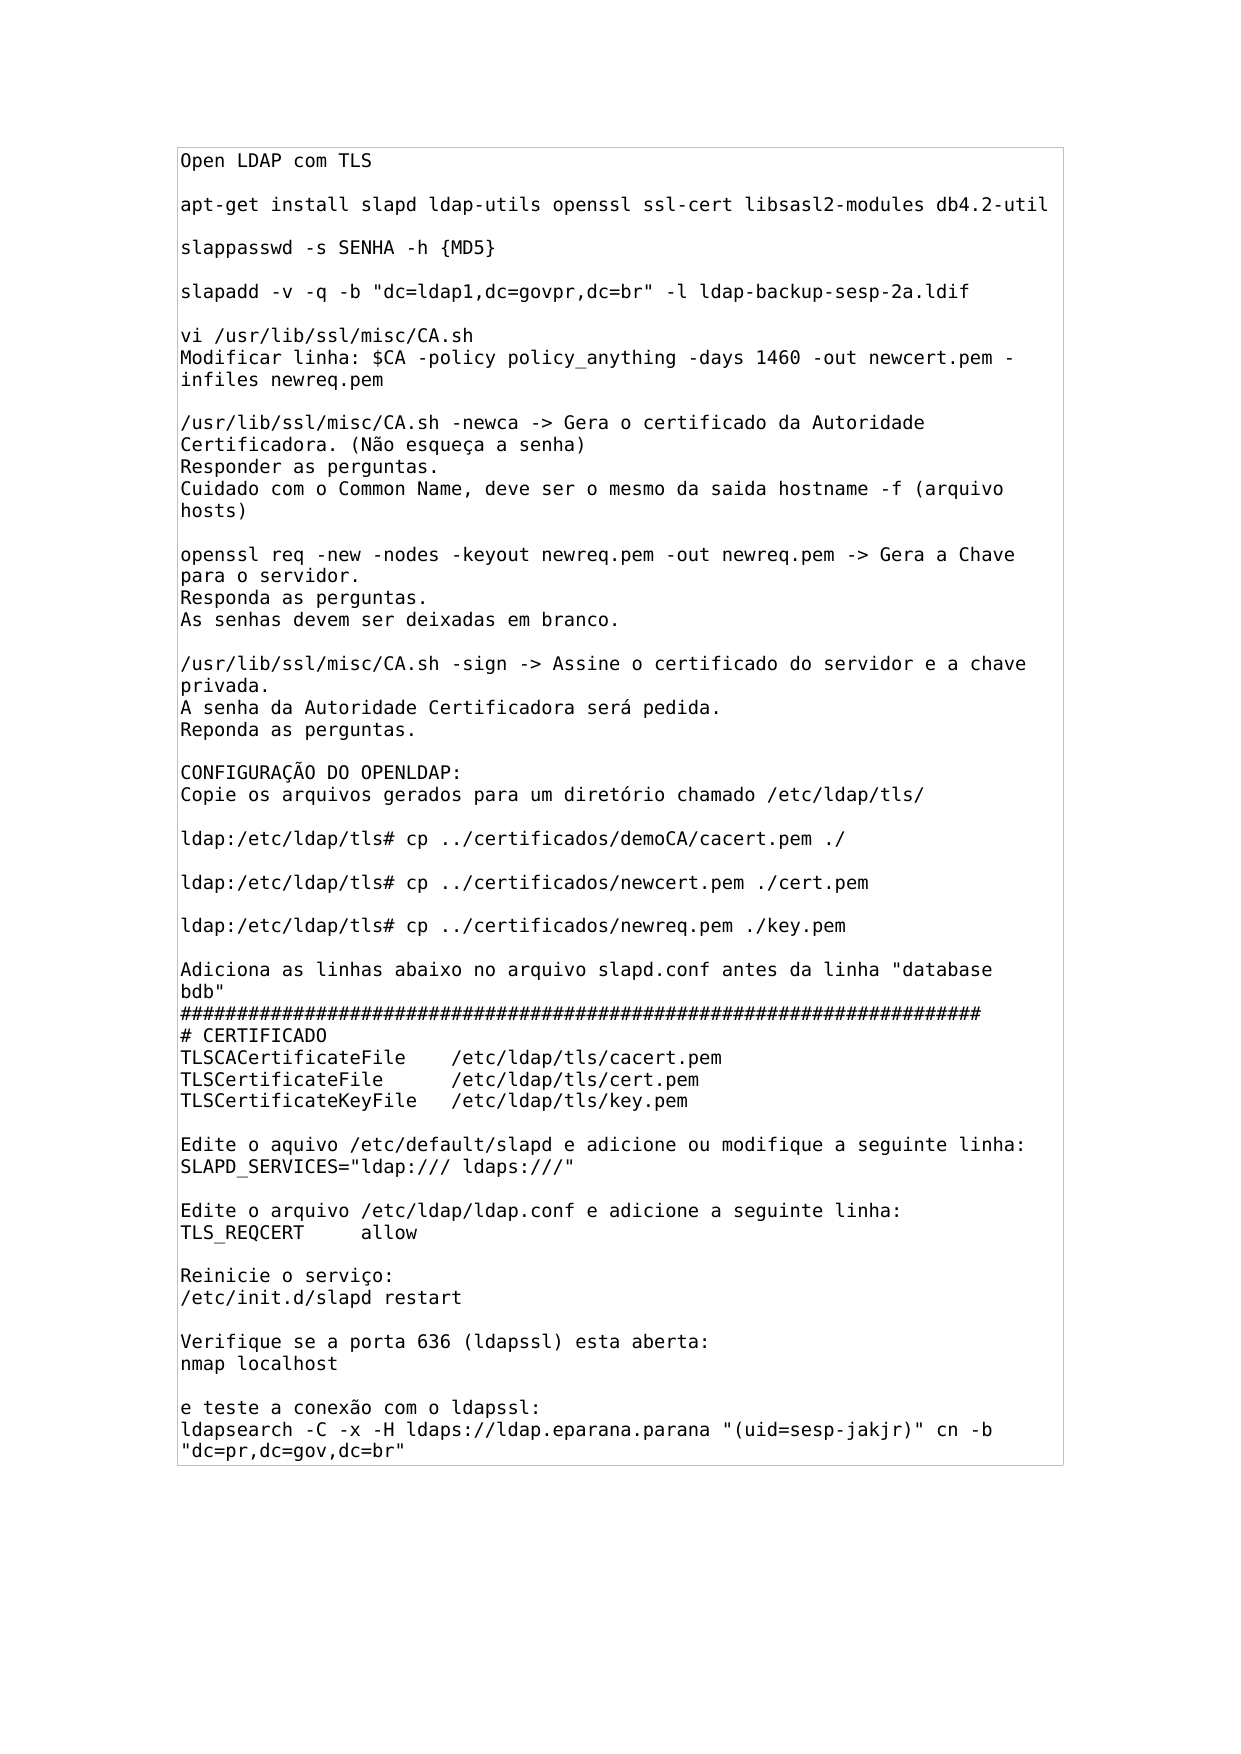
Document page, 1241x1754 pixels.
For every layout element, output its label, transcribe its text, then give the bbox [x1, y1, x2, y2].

text Open LDAP com TLS apt-get install slapd ldap-utils openssl ssl-cert libsasl2-modules db4.2-util slappasswd -s SENHA -h {MD5} slapadd -v -q -b "dc=ldap1,dc=govpr,dc=br" -l ldap-backup-sesp-2a.ldif vi /usr/lib/ssl/misc/CA.sh Modificar linha: $CA -policy policy_anything -days 1460 -out newcert.pem -infiles newreq.pem /usr/lib/ssl/misc/CA.sh -newca -> Gera o certificado da Autoridade Certificadora. (Não esqueça a senha) Responder as perguntas. Cuidado com o Common Name, deve ser o mesmo da saida hostname -f (arquivo hosts) openssl req -new -nodes -keyout newreq.pem -out newreq.pem -> Gera a Chave para o servidor. Responda as perguntas. As senhas devem ser deixadas em branco. /usr/lib/ssl/misc/CA.sh -sign -> Assine o certificado do servidor e a chave privada. A senha da Autoridade Certificadora será pedida. Reponda as perguntas. CONFIGURAÇÃO DO OPENLDAP: Copie os arquivos gerados para um diretório chamado /etc/ldap/tls/ ldap:/etc/ldap/tls# cp ../certificados/demoCA/cacert.pem ./ ldap:/etc/ldap/tls# cp ../certificados/newcert.pem ./cert.pem ldap:/etc/ldap/tls# cp ../certificados/newreq.pem ./key.pem Adiciona as linhas abaixo no arquivo slapd.conf antes da linha "database bdb" ####################################################################### # CERTIFICADO TLSCACertificateFile /etc/ldap/tls/cacert.pem TLSCertificateFile /etc/ldap/tls/cert.pem TLSCertificateKeyFile /etc/ldap/tls/key.pem Edite o aquivo /etc/default/slapd e adicione ou modifique a seguinte linha: SLAPD_SERVICES="ldap:/// ldaps:///" Edite o arquivo /etc/ldap/ldap.conf e adicione a seguinte linha: TLS_REQCERT allow Reinicie o serviço: /etc/init.d/slapd restart Verifique se a porta 636 (ldapssl) esta aberta: nmap localhost e teste a conexão com o ldapssl: ldapsearch -C -x -H ldaps://ldap.eparana.parana "(uid=sesp-jakjr)" cn -b "dc=pr,dc=gov,dc=br" [178, 148, 1063, 1465]
